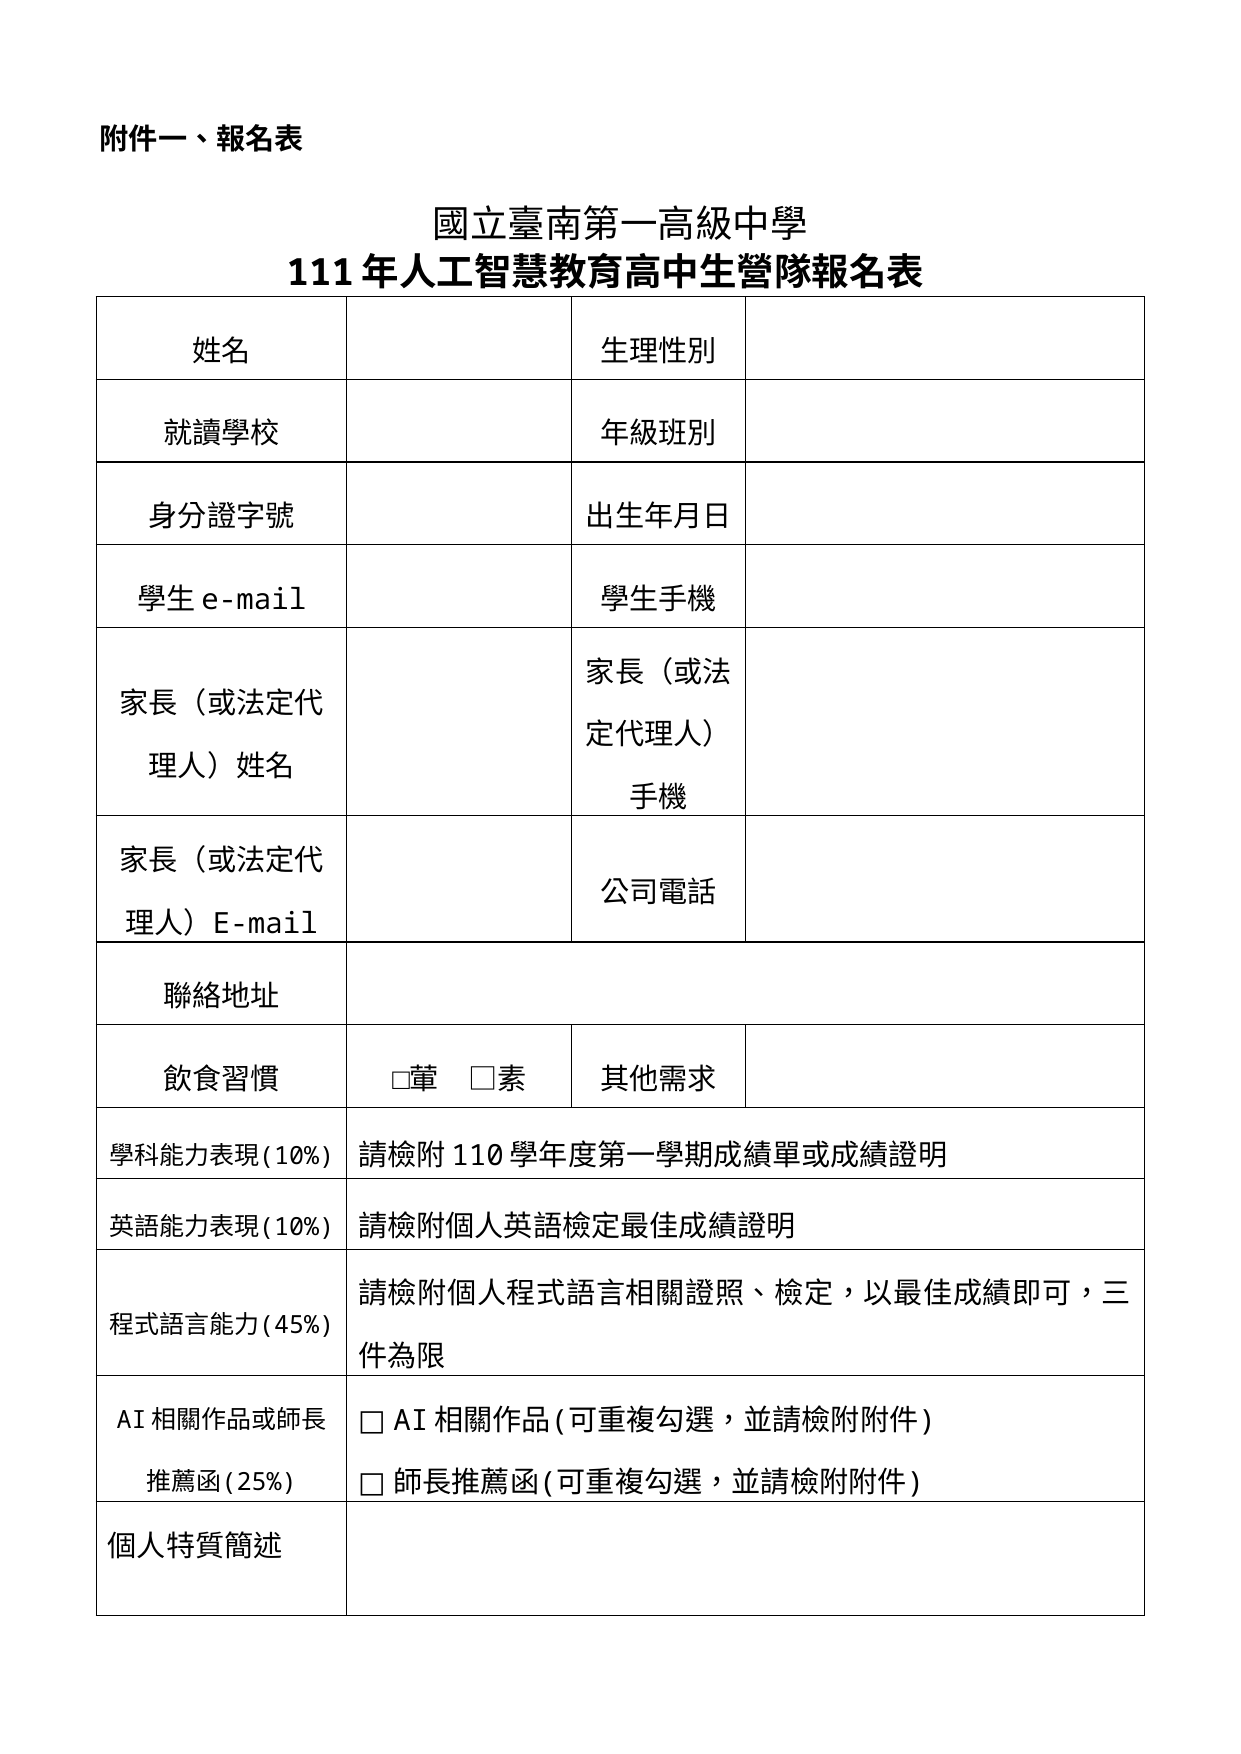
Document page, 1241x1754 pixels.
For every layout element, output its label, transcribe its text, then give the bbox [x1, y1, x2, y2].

table_cell 飲食習慣 [97, 1025, 346, 1107]
table_cell AI相關作品或師長推薦函(25%) [97, 1376, 346, 1501]
table_header [746, 297, 1144, 379]
table_cell 公司電話 [572, 816, 745, 941]
table_cell 身分證字號 [97, 463, 346, 544]
table_cell [347, 943, 1144, 1024]
table_cell 請檢附110學年度第一學期成績單或成績證明 [347, 1108, 1144, 1178]
table_cell 聯絡地址 [97, 943, 346, 1024]
table_cell 家長（或法定代理人）手機 [572, 628, 745, 815]
table_cell 出生年月日 [572, 463, 745, 544]
table_cell 年級班別 [572, 380, 745, 461]
table_cell 英語能力表現(10%) [97, 1179, 346, 1248]
table_cell [347, 463, 571, 544]
table_cell [746, 380, 1144, 461]
table_cell 學生e-mail [97, 545, 346, 627]
table_cell □ AI相關作品(可重複勾選，並請檢附附件) □ 師長推薦函(可重複勾選，並請檢附附件) [347, 1376, 1144, 1501]
table_cell 個人特質簡述 [97, 1502, 346, 1614]
table_header 生理性別 [572, 297, 745, 379]
table_cell [746, 463, 1144, 544]
table_cell 學生手機 [572, 545, 745, 627]
table_cell [746, 1025, 1144, 1107]
table_cell [347, 628, 571, 815]
table_cell [746, 816, 1144, 941]
table_cell 其他需求 [572, 1025, 745, 1107]
table_cell [746, 545, 1144, 627]
table_cell 學科能力表現(10%) [97, 1108, 346, 1178]
table_cell 家長（或法定代理人）E-mail [97, 816, 346, 941]
table_cell [347, 380, 571, 461]
table_cell 家長（或法定代理人）姓名 [97, 628, 346, 815]
table_header [347, 297, 571, 379]
table_cell [347, 816, 571, 941]
table_cell [347, 1502, 1144, 1614]
table_header 姓名 [97, 297, 346, 379]
table_cell 請檢附個人英語檢定最佳成績證明 [347, 1179, 1144, 1248]
text 附件一、報名表 [64, 116, 1146, 158]
table_cell □葷 □素 [347, 1025, 571, 1107]
table_cell 請檢附個人程式語言相關證照、檢定，以最佳成績即可，三件為限 [347, 1250, 1144, 1374]
table_cell 就讀學校 [97, 380, 346, 461]
table_cell [746, 628, 1144, 815]
text 111年人工智慧教育高中生營隊報名表 [64, 242, 1146, 296]
table_cell [347, 545, 571, 627]
table_cell 程式語言能力(45%) [97, 1250, 346, 1374]
text 國立臺南第一高級中學 [94, 179, 1146, 242]
